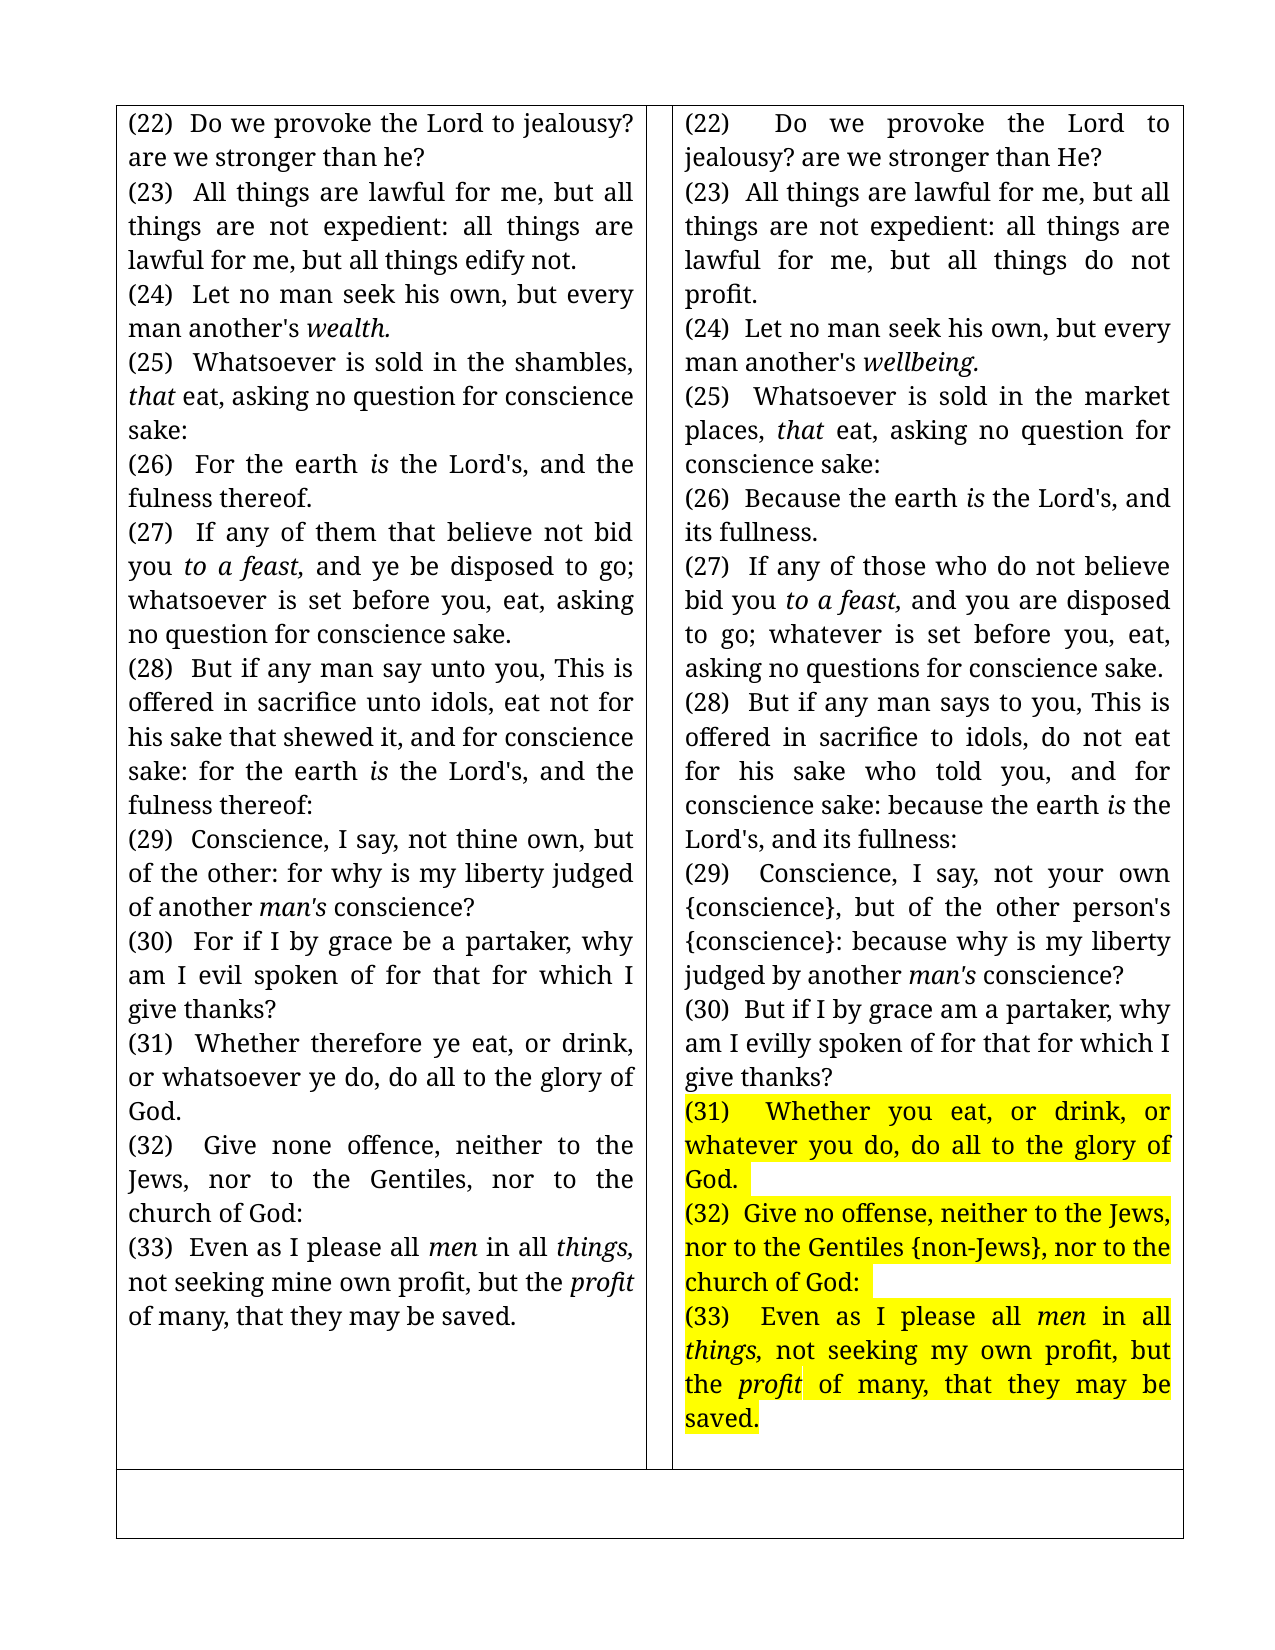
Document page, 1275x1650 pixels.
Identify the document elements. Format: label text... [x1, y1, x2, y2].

table_cell (22) Do we provoke the Lord to jealousy? are we stronger than he? (23) All things are lawful for me, but all things are not expedient: all things are lawful for me, but all things edify not. (24) Let no man seek his own, but every man another's wealth. (25) Whatsoever is sold in the shambles, that eat, asking no question for conscience sake: (26) For the earth is the Lord's, and the fulness thereof. (27) If any of them that believe not bid you to a feast, and ye be disposed to go; whatsoever is set before you, eat, asking no question for conscience sake. (28) But if any man say unto you, This is offered in sacrifice unto idols, eat not for his sake that shewed it, and for conscience sake: for the earth is the Lord's, and the fulness thereof: (29) Conscience, I say, not thine own, but of the other: for why is my liberty judged of another man's conscience? (30) For if I by grace be a partaker, why am I evil spoken of for that for which I give thanks? (31) Whether therefore ye eat, or drink, or whatsoever ye do, do all to the glory of God. (32) Give none offence, neither to the Jews, nor to the Gentiles, nor to the church of God: (33) Even as I please all men in all things, not seeking mine own profit, but the profit of many, that they may be saved. [117, 106, 646, 1468]
table_cell (22) Do we provoke the Lord to jealousy? are we stronger than He? (23) All things are lawful for me, but all things are not expedient: all things are lawful for me, but all things do not profit. (24) Let no man seek his own, but every man another's wellbeing. (25) Whatsoever is sold in the market places, that eat, asking no question for conscience sake: (26) Because the earth is the Lord's, and its fullness. (27) If any of those who do not believe bid you to a feast, and you are disposed to go; whatever is set before you, eat, asking no questions for conscience sake. (28) But if any man says to you, This is offered in sacrifice to idols, do not eat for his sake who told you, and for conscience sake: because the earth is the Lord's, and its fullness: (29) Conscience, I say, not your own {conscience}, but of the other person's {conscience}: because why is my liberty judged by another man's conscience? (30) But if I by grace am a partaker, why am I evilly spoken of for that for which I give thanks? (31) Whether you eat, or drink, or whatever you do, do all to the glory of God. (32) Give no offense, neither to the Jews, nor to the Gentiles {non-Jews}, nor to the church of God: (33) Even as I please all men in all things, not seeking my own profit, but the profit of many, that they may be saved. [673, 106, 1183, 1468]
table_cell [117, 1470, 1183, 1538]
table_cell [647, 106, 672, 1468]
